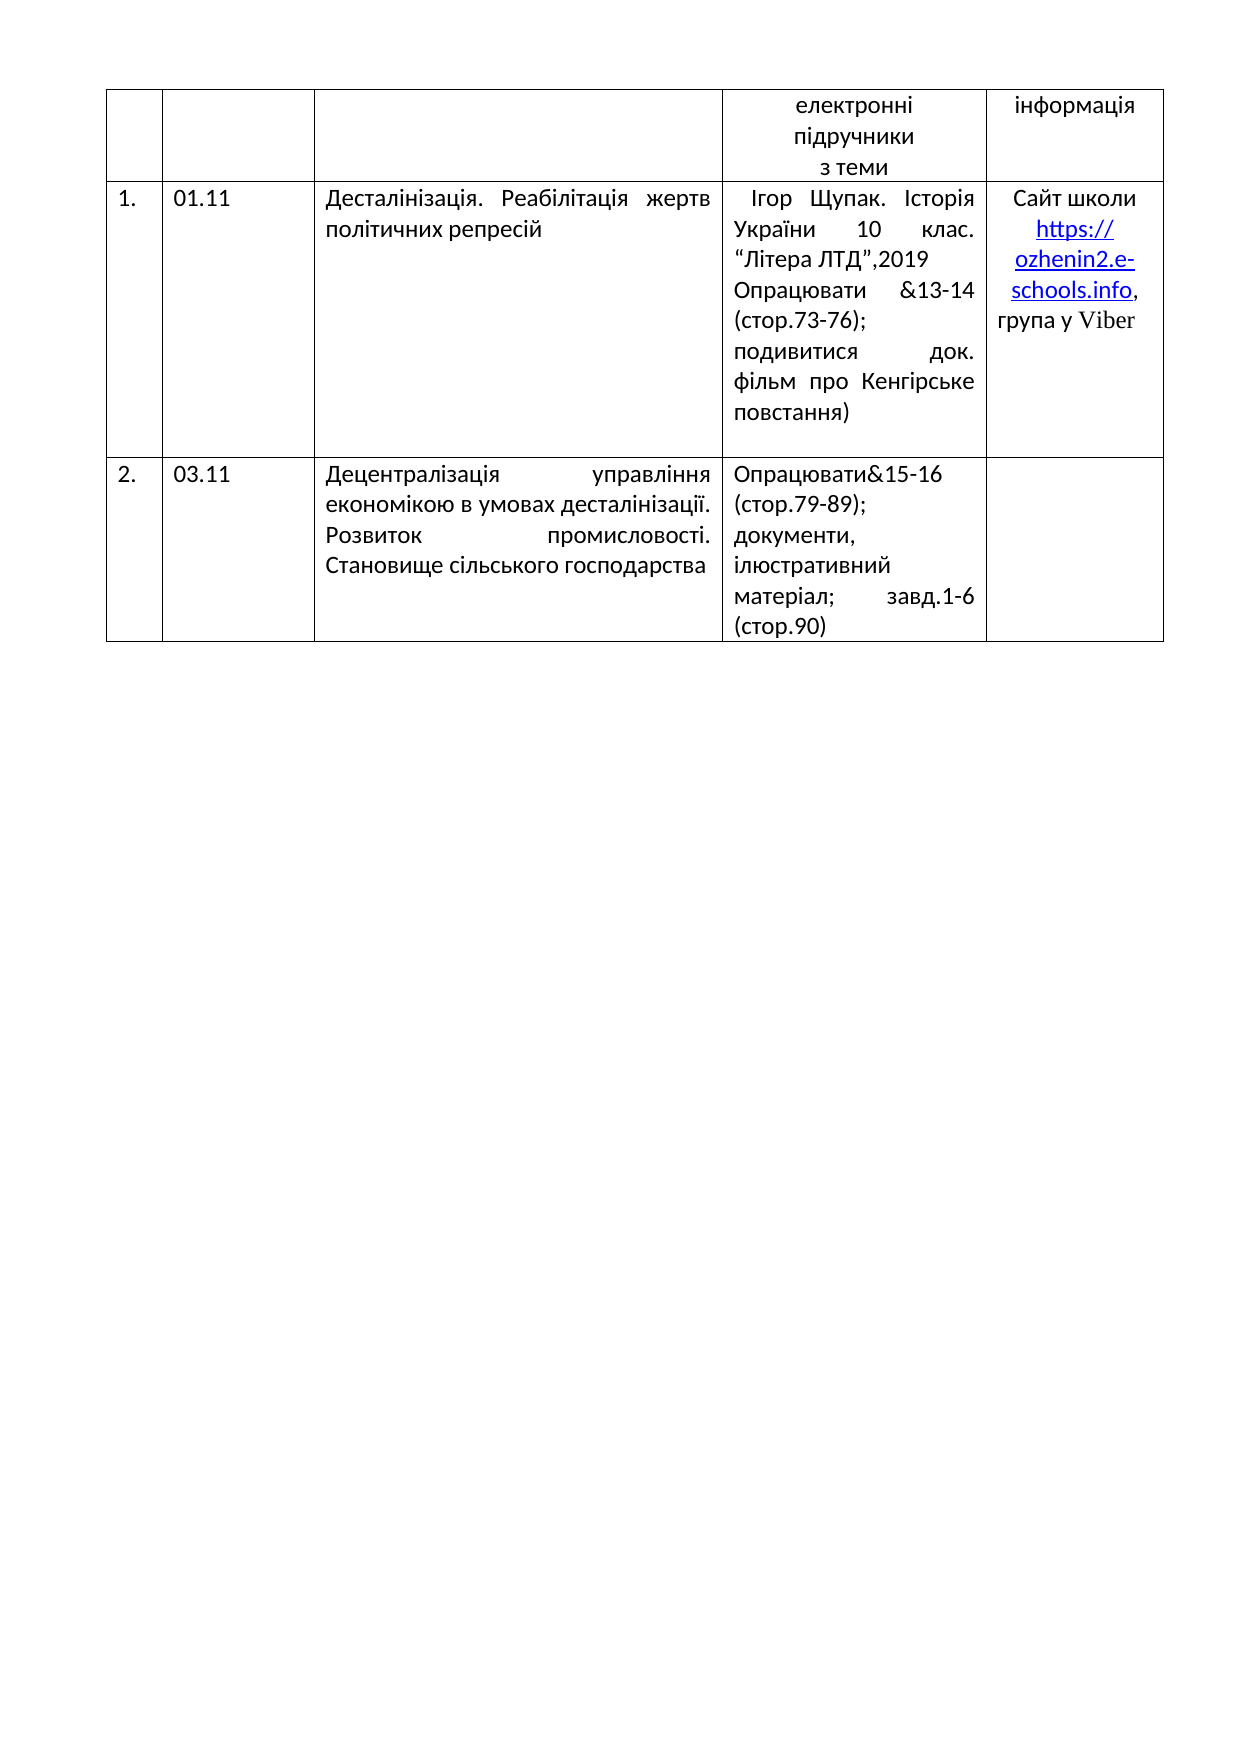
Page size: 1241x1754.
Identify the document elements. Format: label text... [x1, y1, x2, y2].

table_header [163, 90, 314, 181]
table_cell 2. [107, 458, 162, 641]
table_cell 01.11 [163, 182, 314, 457]
table_header інформація [987, 90, 1163, 181]
table_cell Десталінізація. Реабілітація жертв політичних репресій [315, 182, 722, 457]
table_cell Децентралізація управління економікою в умовах десталінізації. Розвиток промисловості. Становище сільського господарства [315, 458, 722, 641]
table_cell Сайт школи https://ozhenin2.e-schools.info, група у Viber [987, 182, 1163, 457]
table_header електронні підручники з теми [723, 90, 986, 181]
table_cell 03.11 [163, 458, 314, 641]
table_header [107, 90, 162, 181]
table_cell 1. [107, 182, 162, 457]
table_cell [987, 458, 1163, 641]
table_header [315, 90, 722, 181]
table_cell Ігор Щупак. Історія України 10 клас. “Літера ЛТД”,2019 Опрацювати &13-14 (стор.73-76); подивитися док. фільм про Кенгірське повстання) [723, 182, 986, 457]
table_cell Опрацювати&15-16 (стор.79-89); документи, ілюстративний матеріал; завд.1-6 (стор.90) [723, 458, 986, 641]
